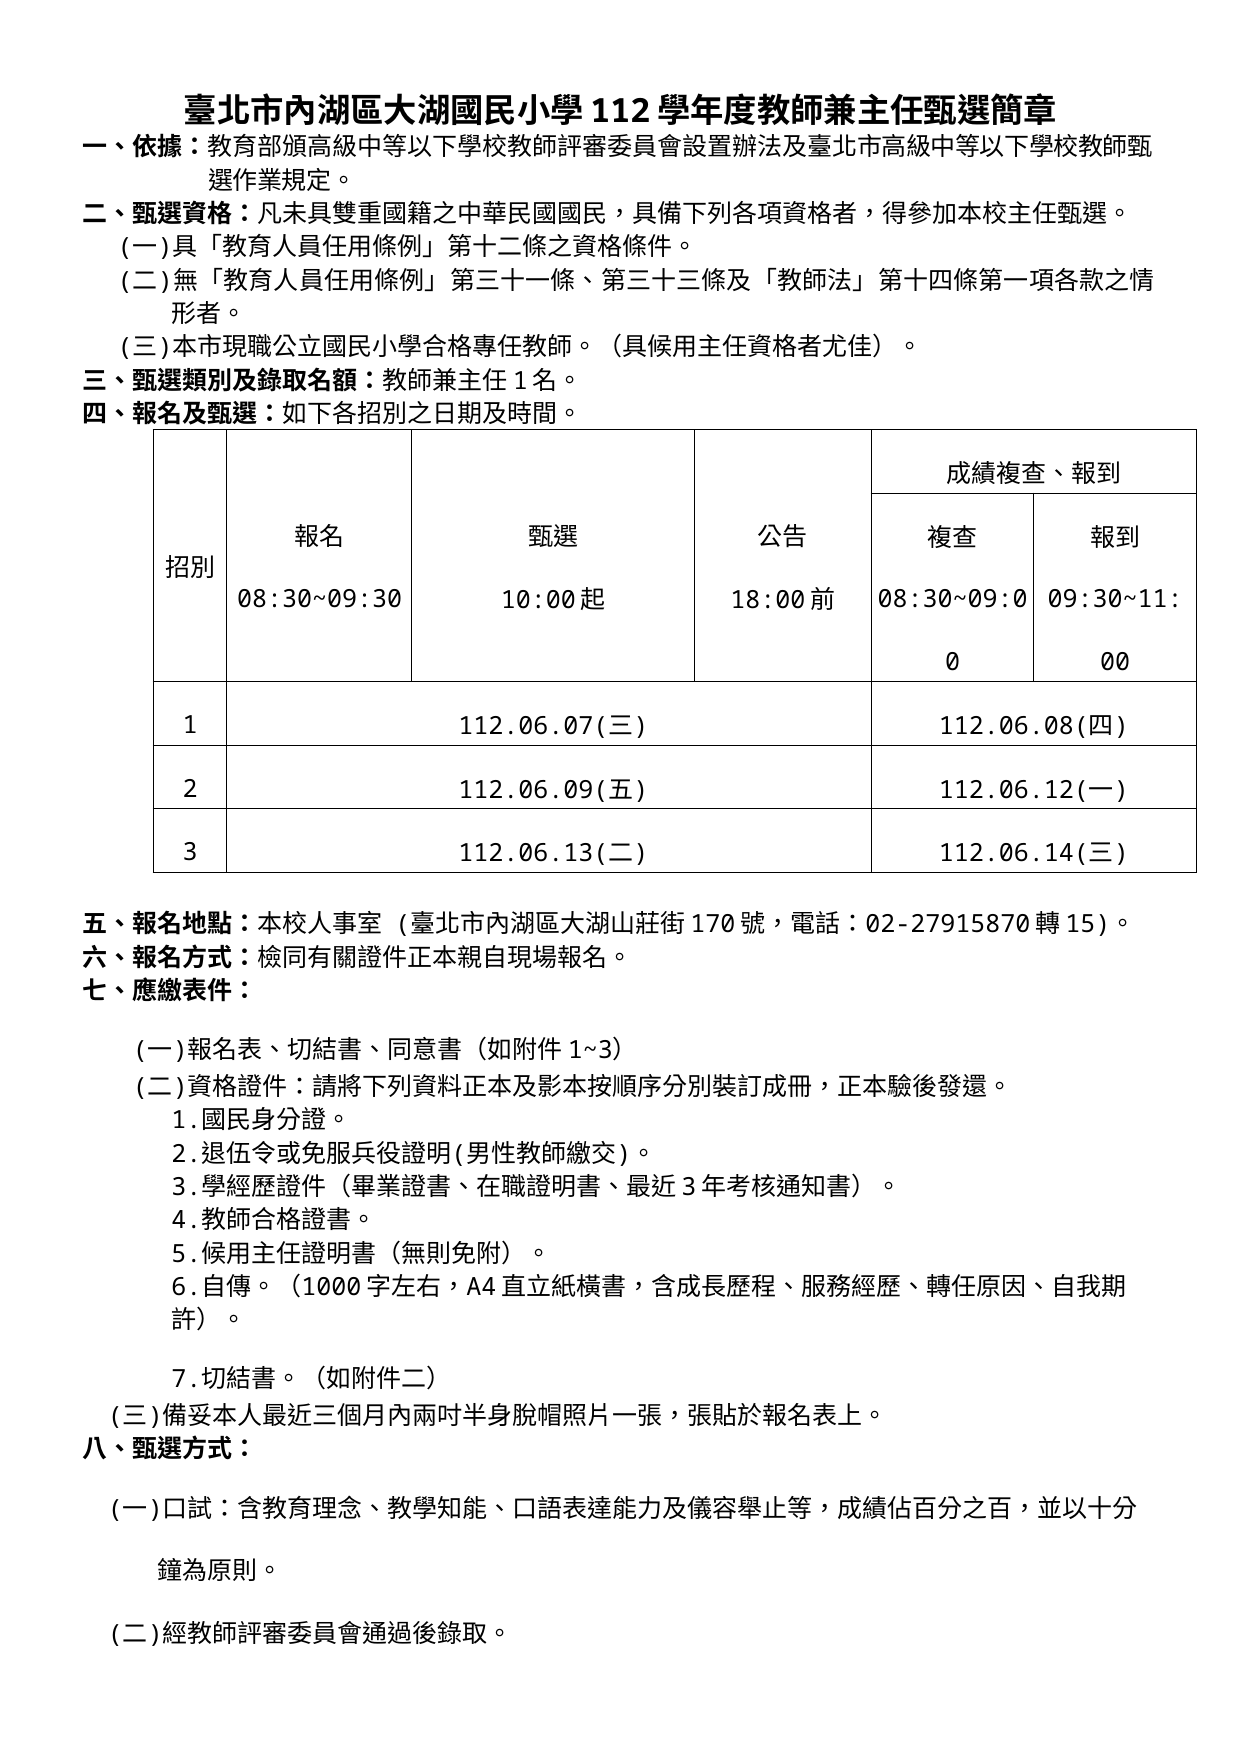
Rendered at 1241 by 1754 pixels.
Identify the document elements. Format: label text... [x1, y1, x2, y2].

table_cell 1 [154, 682, 226, 745]
text (二)無「教育人員任用條例」第三十一條、第三十三條及「教師法」第十四條第一項各款之情形者。 [117, 262, 1157, 329]
table_header 報名 08:30~09:30 [227, 430, 411, 681]
text 3.學經歷證件（畢業證書、在職證明書、最近3年考核通知書）。 [171, 1169, 1157, 1202]
table_cell 報到 09:30~11:00 [1034, 494, 1196, 681]
text 五、報名地點：本校人事室 (臺北市內湖區大湖山莊街170號，電話：02-27915870轉15)。 [83, 906, 1157, 939]
text (一)口試：含教育理念、教學知能、口語表達能力及儀容舉止等，成績佔百分之百，並以十分鐘為原則。 [108, 1464, 1157, 1589]
text 四、報名及甄選：如下各招別之日期及時間。 [83, 396, 1157, 429]
table_cell [227, 746, 412, 808]
text (二)經教師評審委員會通過後錄取。 [83, 1589, 1157, 1652]
text 4.教師合格證書。 [171, 1202, 1157, 1235]
table_cell 112.06.13(二) [412, 809, 694, 872]
text 1.國民身分證。 [171, 1102, 1157, 1135]
table_cell [694, 682, 871, 745]
table_cell [694, 809, 871, 872]
table_cell 112.06.09(五) [412, 746, 694, 808]
table_cell 3 [154, 809, 226, 872]
text (一)具「教育人員任用條例」第十二條之資格條件。 [117, 229, 1157, 262]
table_cell 112.06.08(四) [872, 682, 1196, 745]
text 六、報名方式：檢同有關證件正本親自現場報名。 [83, 939, 1157, 973]
table_cell [227, 809, 412, 872]
table_cell 複查 08:30~09:00 [872, 494, 1033, 681]
table_header 成績複查、報到 [872, 430, 1196, 493]
text 七、應繳表件： [83, 973, 1157, 1006]
text 6.自傳。（1000字左右，A4直立紙橫書，含成長歷程、服務經歷、轉任原因、自我期許）。 [171, 1269, 1157, 1335]
table_cell [694, 746, 871, 808]
table_header 公告 18:00前 [695, 430, 871, 681]
table_header 招別 [154, 430, 226, 681]
text 三、甄選類別及錄取名額：教師兼主任1名。 [83, 362, 1157, 396]
table_cell [227, 682, 412, 745]
text (二)資格證件：請將下列資料正本及影本按順序分別裝訂成冊，正本驗後發還。 [83, 1069, 1157, 1102]
text 一、依據：教育部頒高級中等以下學校教師評審委員會設置辦法及臺北市高級中等以下學校教師甄選作業規定。 [83, 129, 1157, 196]
table_header 甄選 10:00起 [412, 430, 694, 681]
table_cell 2 [154, 746, 226, 808]
text (一)報名表、切結書、同意書（如附件1~3） [83, 1006, 1157, 1069]
table_cell 112.06.14(三) [872, 809, 1196, 872]
text 八、甄選方式： [83, 1431, 1157, 1464]
text (三)備妥本人最近三個月內兩吋半身脫帽照片一張，張貼於報名表上。 [83, 1398, 1157, 1431]
text 5.候用主任證明書（無則免附）。 [171, 1235, 1157, 1269]
text (三)本市現職公立國民小學合格專任教師。（具候用主任資格者尤佳）。 [117, 329, 1157, 362]
text 7.切結書。（如附件二） [171, 1335, 1157, 1398]
table_cell 112.06.12(一) [872, 746, 1196, 808]
table_cell 112.06.07(三) [412, 682, 694, 745]
text 2.退伍令或免服兵役證明(男性教師繳交)。 [171, 1135, 1157, 1169]
text 二、甄選資格：凡未具雙重國籍之中華民國國民，具備下列各項資格者，得參加本校主任甄選。 [83, 196, 1157, 229]
text 臺北市內湖區大湖國民小學112學年度教師兼主任甄選簡章 [83, 96, 1157, 129]
